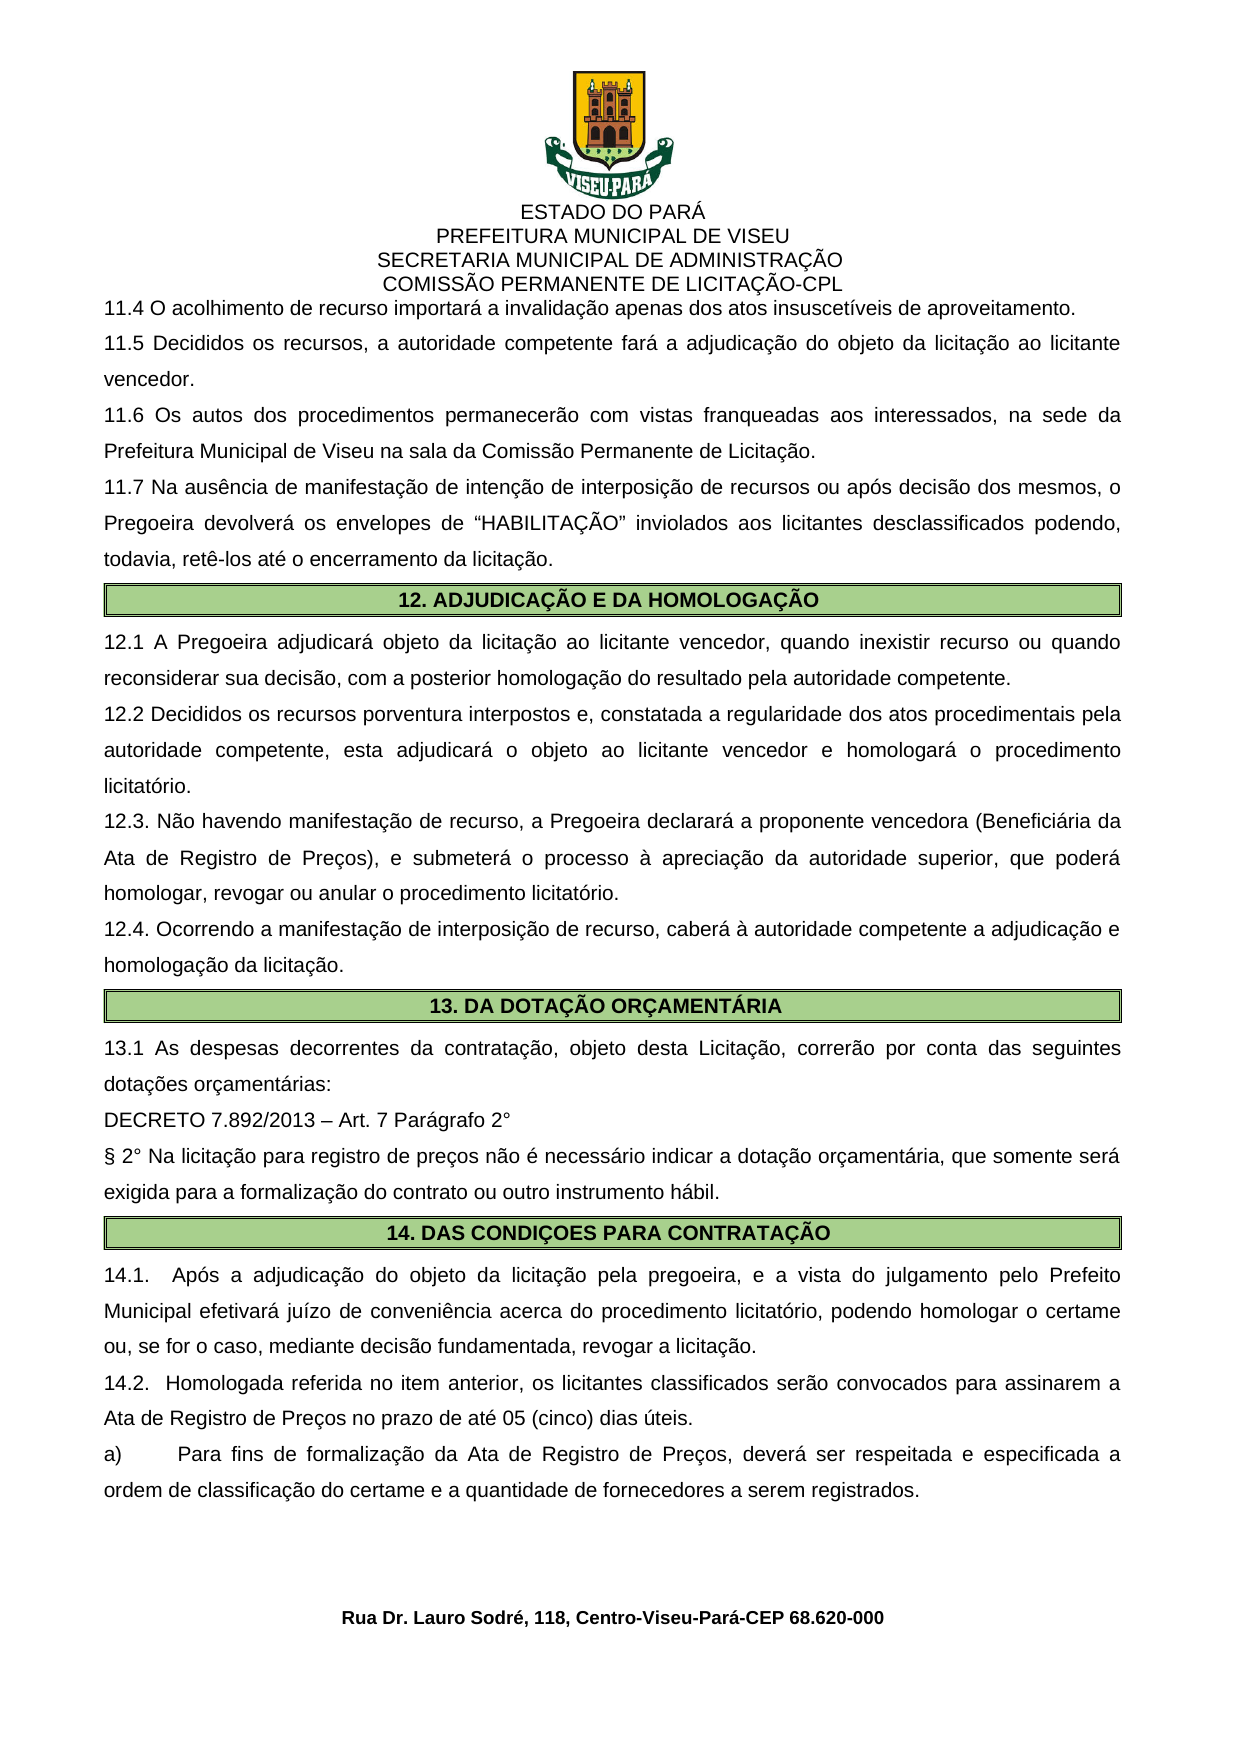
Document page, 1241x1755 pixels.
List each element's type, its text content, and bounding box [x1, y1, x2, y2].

text 12.1 A Pregoeira adjudicará objeto da licitação ao licitante vencedor, quando inexistir recurso ou quando reconsiderar sua decisão, com a posterior homologação do resultado pela autoridade competente. [103, 630, 1122, 689]
text 12.3. Não havendo manifestação de recurso, a Pregoeira declarará a proponente vencedora (Beneficiária da Ata de Registro de Preços), e submeterá o processo à apreciação da autoridade superior, que poderá homologar, revogar ou anular o procedimento licitatório. [103, 809, 1122, 905]
text 11.6 Os autos dos procedimentos permanecerão com vistas franqueadas aos interessados, na sede da Prefeitura Municipal de Viseu na sala da Comissão Permanente de Licitação. [103, 403, 1122, 463]
text 12. ADJUDICAÇÃO E DA HOMOLOGAÇÃO [107, 586, 1119, 614]
text 12.4. Ocorrendo a manifestação de interposição de recurso, caberá à autoridade competente a adjudicação e homologação da licitação. [103, 917, 1122, 977]
text 13. DA DOTAÇÃO ORÇAMENTÁRIA [107, 992, 1119, 1020]
text 11.5 Decididos os recursos, a autoridade competente fará a adjudicação do objeto da licitação ao licitante vencedor. [103, 331, 1122, 391]
text DECRETO 7.892/2013 – Art. 7 Parágrafo 2° [103, 1108, 1122, 1132]
text 14.1. Após a adjudicação do objeto da licitação pela pregoeira, e a vista do julgamento pelo Prefeito Municipal efetivará juízo de conveniência acerca do procedimento licitatório, podendo homologar o certame ou, se for o caso, mediante decisão fundamentada, revogar a licitação. [103, 1262, 1122, 1358]
text 13.1 As despesas decorrentes da contratação, objeto desta Licitação, correrão por conta das seguintes dotações orçamentárias: [103, 1036, 1122, 1096]
text 12.2 Decididos os recursos porventura interpostos e, constatada a regularidade dos atos procedimentais pela autoridade competente, esta adjudicará o objeto ao licitante vencedor e homologará o procedimento licitatório. [103, 702, 1122, 797]
text § 2° Na licitação para registro de preços não é necessário indicar a dotação orçamentária, que somente será exigida para a formalização do contrato ou outro instrumento hábil. [103, 1144, 1122, 1204]
text 11.4 O acolhimento de recurso importará a invalidação apenas dos atos insuscetíveis de aproveitamento. [103, 295, 1122, 319]
text 11.7 Na ausência de manifestação de intenção de interposição de recursos ou após decisão dos mesmos, o Pregoeira devolverá os envelopes de “HABILITAÇÃO” inviolados aos licitantes desclassificados podendo, todavia, retê-los até o encerramento da licitação. [103, 475, 1122, 571]
text 14. DAS CONDIÇOES PARA CONTRATAÇÃO [107, 1219, 1119, 1247]
text 14.2. Homologada referida no item anterior, os licitantes classificados serão convocados para assinarem a Ata de Registro de Preços no prazo de até 05 (cinco) dias úteis. [103, 1370, 1122, 1430]
text a) Para fins de formalização da Ata de Registro de Preços, deverá ser respeitada e especificada a ordem de classificação do certame e a quantidade de fornecedores a serem registrados. [103, 1442, 1122, 1502]
